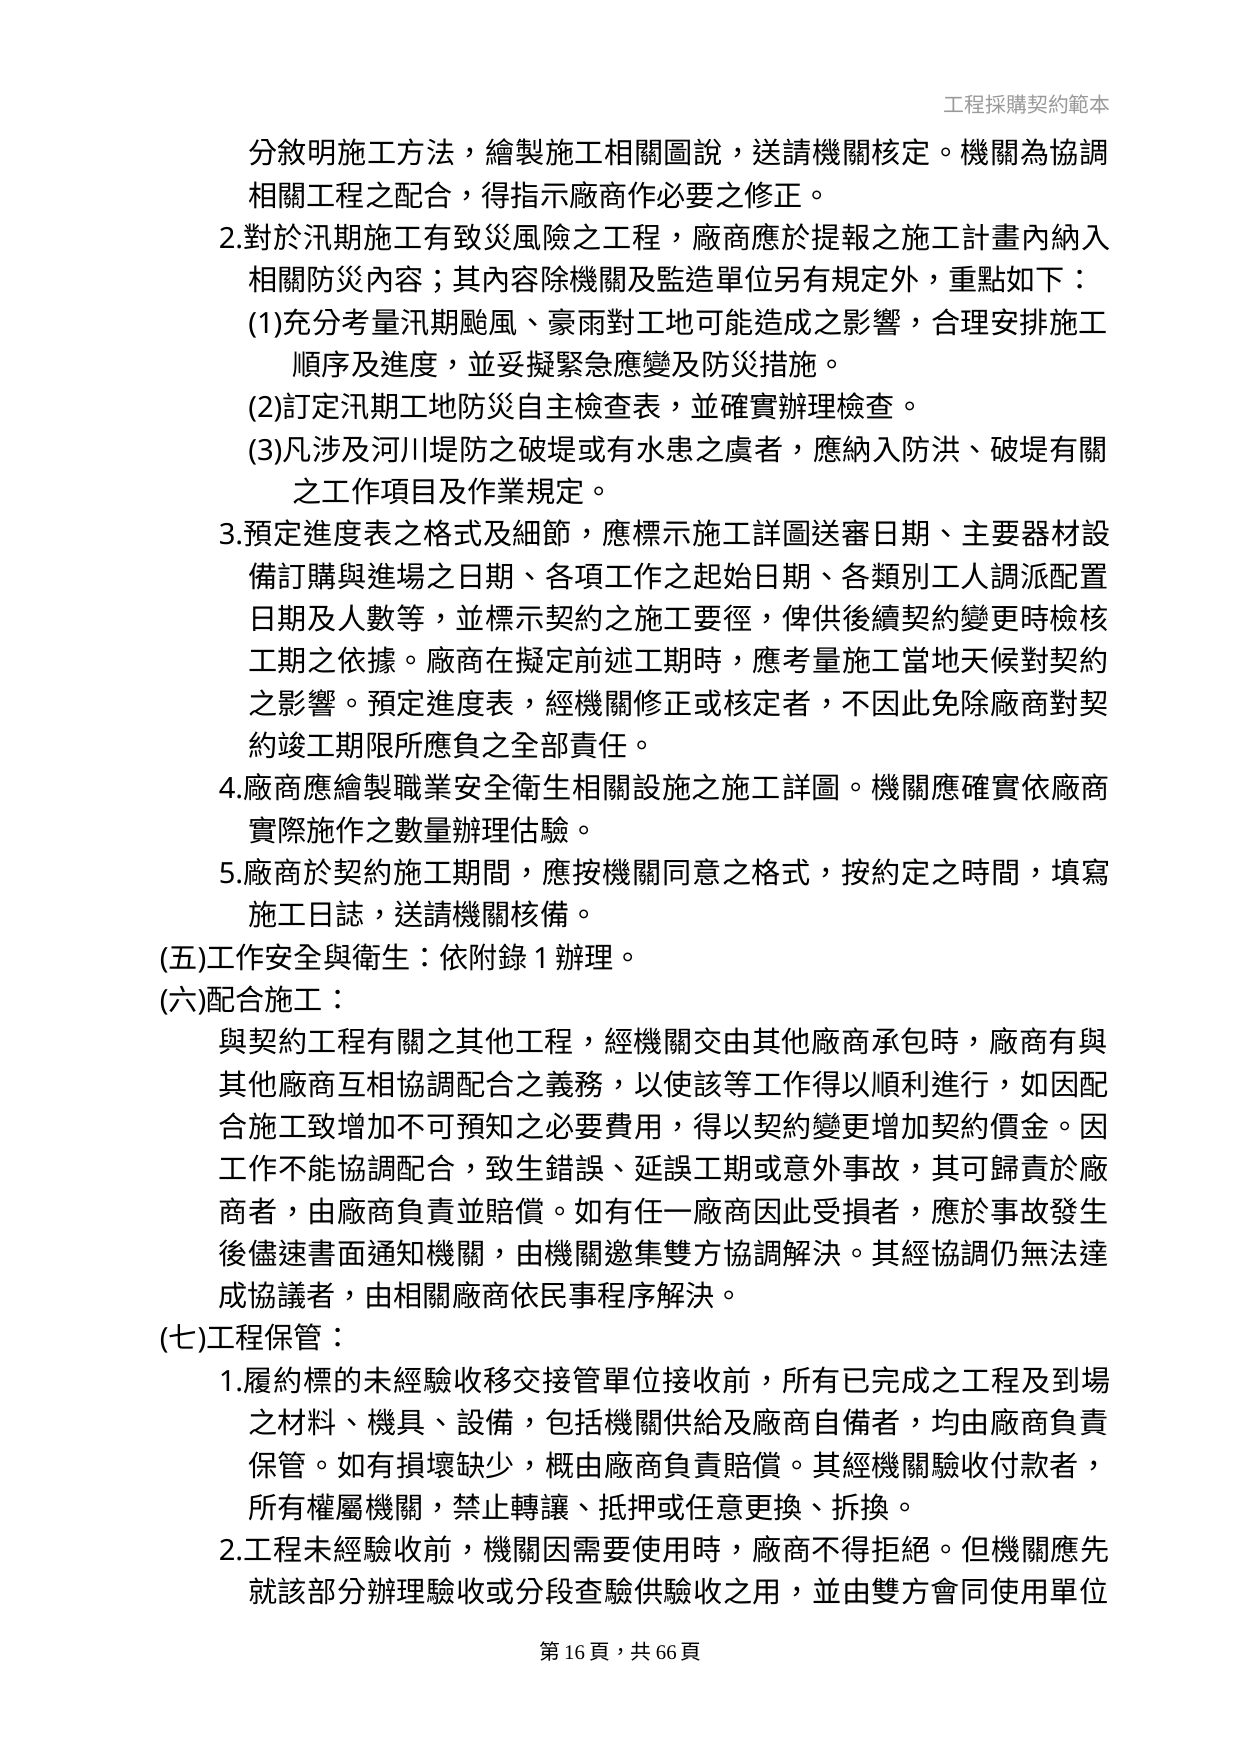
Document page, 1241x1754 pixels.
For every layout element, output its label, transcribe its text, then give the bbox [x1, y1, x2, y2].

text (1)充分考量汛期颱風、豪雨對工地可能造成之影響，合理安排施工順序及進度，並妥擬緊急應變及防災措施。 [248, 299, 1110, 384]
text (七)工程保管： [159, 1315, 1110, 1357]
text 與契約工程有關之其他工程，經機關交由其他廠商承包時，廠商有與其他廠商互相協調配合之義務，以使該等工作得以順利進行，如因配合施工致增加不可預知之必要費用，得以契約變更增加契約價金。因工作不能協調配合，致生錯誤、延誤工期或意外事故，其可歸責於廠商者，由廠商負責並賠償。如有任一廠商因此受損者，應於事故發生後儘速書面通知機關，由機關邀集雙方協調解決。其經協調仍無法達成協議者，由相關廠商依民事程序解決。 [218, 1019, 1110, 1315]
text 3.預定進度表之格式及細節，應標示施工詳圖送審日期、主要器材設備訂購與進場之日期、各項工作之起始日期、各類別工人調派配置日期及人數等，並標示契約之施工要徑，俾供後續契約變更時檢核工期之依據。廠商在擬定前述工期時，應考量施工當地天候對契約之影響。預定進度表，經機關修正或核定者，不因此免除廠商對契約竣工期限所應負之全部責任。 [218, 511, 1110, 765]
text (六)配合施工： [159, 977, 1110, 1019]
text (2)訂定汛期工地防災自主檢查表，並確實辦理檢查。 [248, 384, 1110, 426]
text (3)凡涉及河川堤防之破堤或有水患之虞者，應納入防洪、破堤有關之工作項目及作業規定。 [248, 426, 1110, 511]
text 分敘明施工方法，繪製施工相關圖說，送請機關核定。機關為協調相關工程之配合，得指示廠商作必要之修正。 [218, 130, 1110, 214]
text (五)工作安全與衛生：依附錄1辦理。 [159, 934, 1110, 977]
text 4.廠商應繪製職業安全衛生相關設施之施工詳圖。機關應確實依廠商實際施作之數量辦理估驗。 [218, 765, 1110, 849]
text 2.對於汛期施工有致災風險之工程，廠商應於提報之施工計畫內納入相關防災內容；其內容除機關及監造單位另有規定外，重點如下： [218, 214, 1110, 299]
text 2.工程未經驗收前，機關因需要使用時，廠商不得拒絕。但機關應先就該部分辦理驗收或分段查驗供驗收之用，並由雙方會同使用單位 [218, 1527, 1110, 1611]
text 1.履約標的未經驗收移交接管單位接收前，所有已完成之工程及到場之材料、機具、設備，包括機關供給及廠商自備者，均由廠商負責保管。如有損壞缺少，概由廠商負責賠償。其經機關驗收付款者，所有權屬機關，禁止轉讓、抵押或任意更換、拆換。 [218, 1357, 1110, 1527]
text 5.廠商於契約施工期間，應按機關同意之格式，按約定之時間，填寫施工日誌，送請機關核備。 [218, 849, 1110, 934]
